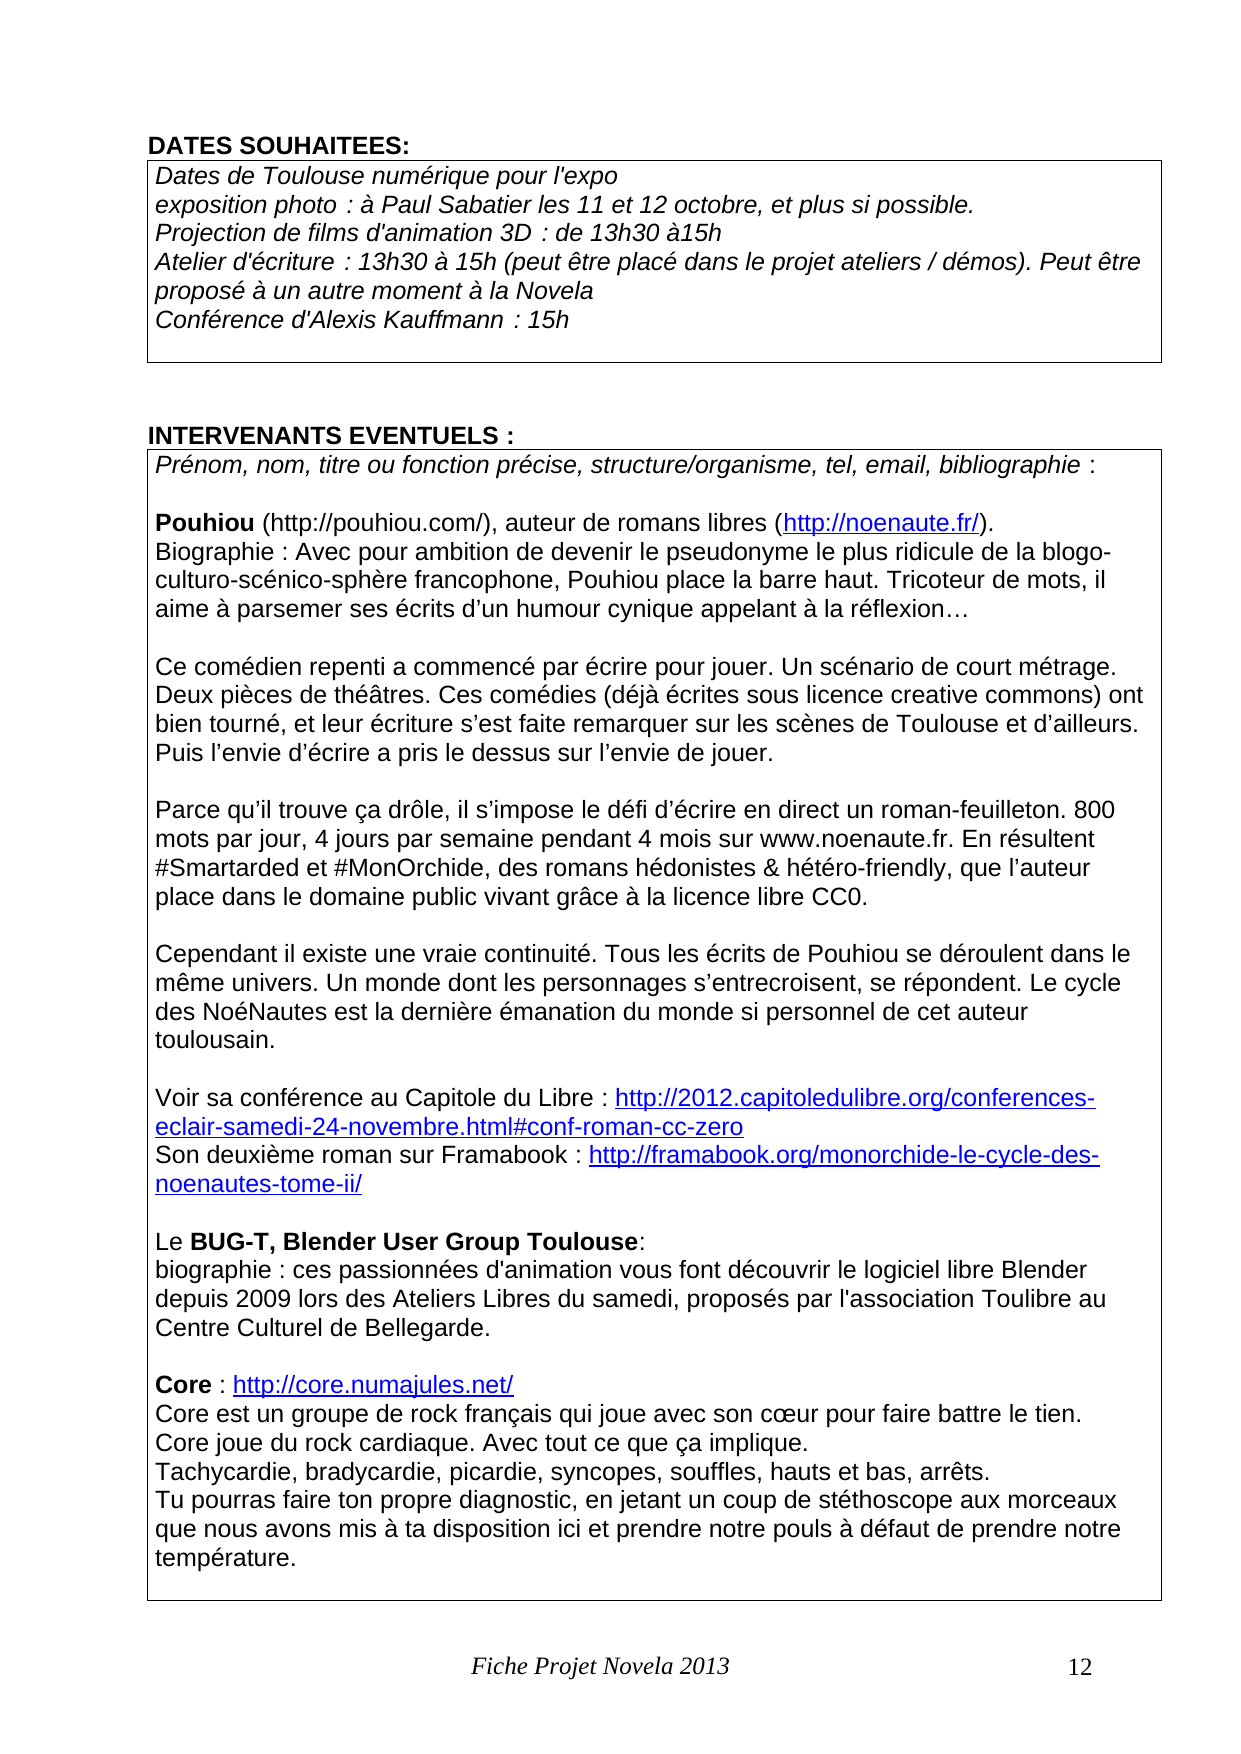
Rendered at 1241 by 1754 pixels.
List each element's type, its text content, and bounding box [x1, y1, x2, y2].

table_header Dates de Toulouse numérique pour l'expo exposition photo : à Paul Sabatier les 11 et 12 octobre, et plus si possible. Projection de films d'animation 3D : de 13h30 à15h Atelier d'écriture : 13h30 à 15h (peut être placé dans le projet ateliers / démos). Peut être proposé à un autre moment à la Novela Conférence d'Alexis Kauffmann : 15h [148, 161, 1161, 362]
text DATES SOUHAITEES: [148, 131, 1093, 160]
table_header Prénom, nom, titre ou fonction précise, structure/organisme, tel, email, bibliographie : Pouhiou (http://pouhiou.com/), auteur de romans libres (http://noenaute.fr/). Biographie : Avec pour ambition de devenir le pseudonyme le plus ridicule de la blogo-culturo-scénico-sphère francophone, Pouhiou place la barre haut. Tricoteur de mots, il aime à parsemer ses écrits d’un humour cynique appelant à la réflexion… Ce comédien repenti a commencé par écrire pour jouer. Un scénario de court métrage. Deux pièces de théâtres. Ces comédies (déjà écrites sous licence creative commons) ont bien tourné, et leur écriture s’est faite remarquer sur les scènes de Toulouse et d’ailleurs. Puis l’envie d’écrire a pris le dessus sur l’envie de jouer. Parce qu’il trouve ça drôle, il s’impose le défi d’écrire en direct un roman-feuilleton. 800 mots par jour, 4 jours par semaine pendant 4 mois sur www.noenaute.fr. En résultent #Smartarded et #MonOrchide, des romans hédonistes & hétéro-friendly, que l’auteur place dans le domaine public vivant grâce à la licence libre CC0. Cependant il existe une vraie continuité. Tous les écrits de Pouhiou se déroulent dans le même univers. Un monde dont les personnages s’entrecroisent, se répondent. Le cycle des NoéNautes est la dernière émanation du monde si personnel de cet auteur toulousain. Voir sa conférence au Capitole du Libre : http://2012.capitoledulibre.org/conferences-eclair-samedi-24-novembre.html#conf-roman-cc-zero Son deuxième roman sur Framabook : http://framabook.org/monorchide-le-cycle-des-noenautes-tome-ii/ Le BUG-T, Blender User Group Toulouse: biographie : ces passionnées d'animation vous font découvrir le logiciel libre Blender depuis 2009 lors des Ateliers Libres du samedi, proposés par l'association Toulibre au Centre Culturel de Bellegarde. Core : http://core.numajules.net/ Core est un groupe de rock français qui joue avec son cœur pour faire battre le tien. Core joue du rock cardiaque. Avec tout ce que ça implique. Tachycardie, bradycardie, picardie, syncopes, souffles, hauts et bas, arrêts. Tu pourras faire ton propre diagnostic, en jetant un coup de stéthoscope aux morceaux que nous avons mis à ta disposition ici et prendre notre pouls à défaut de prendre notre température. [148, 450, 1161, 1600]
text INTERVENANTS EVENTUELS : [148, 421, 1093, 449]
